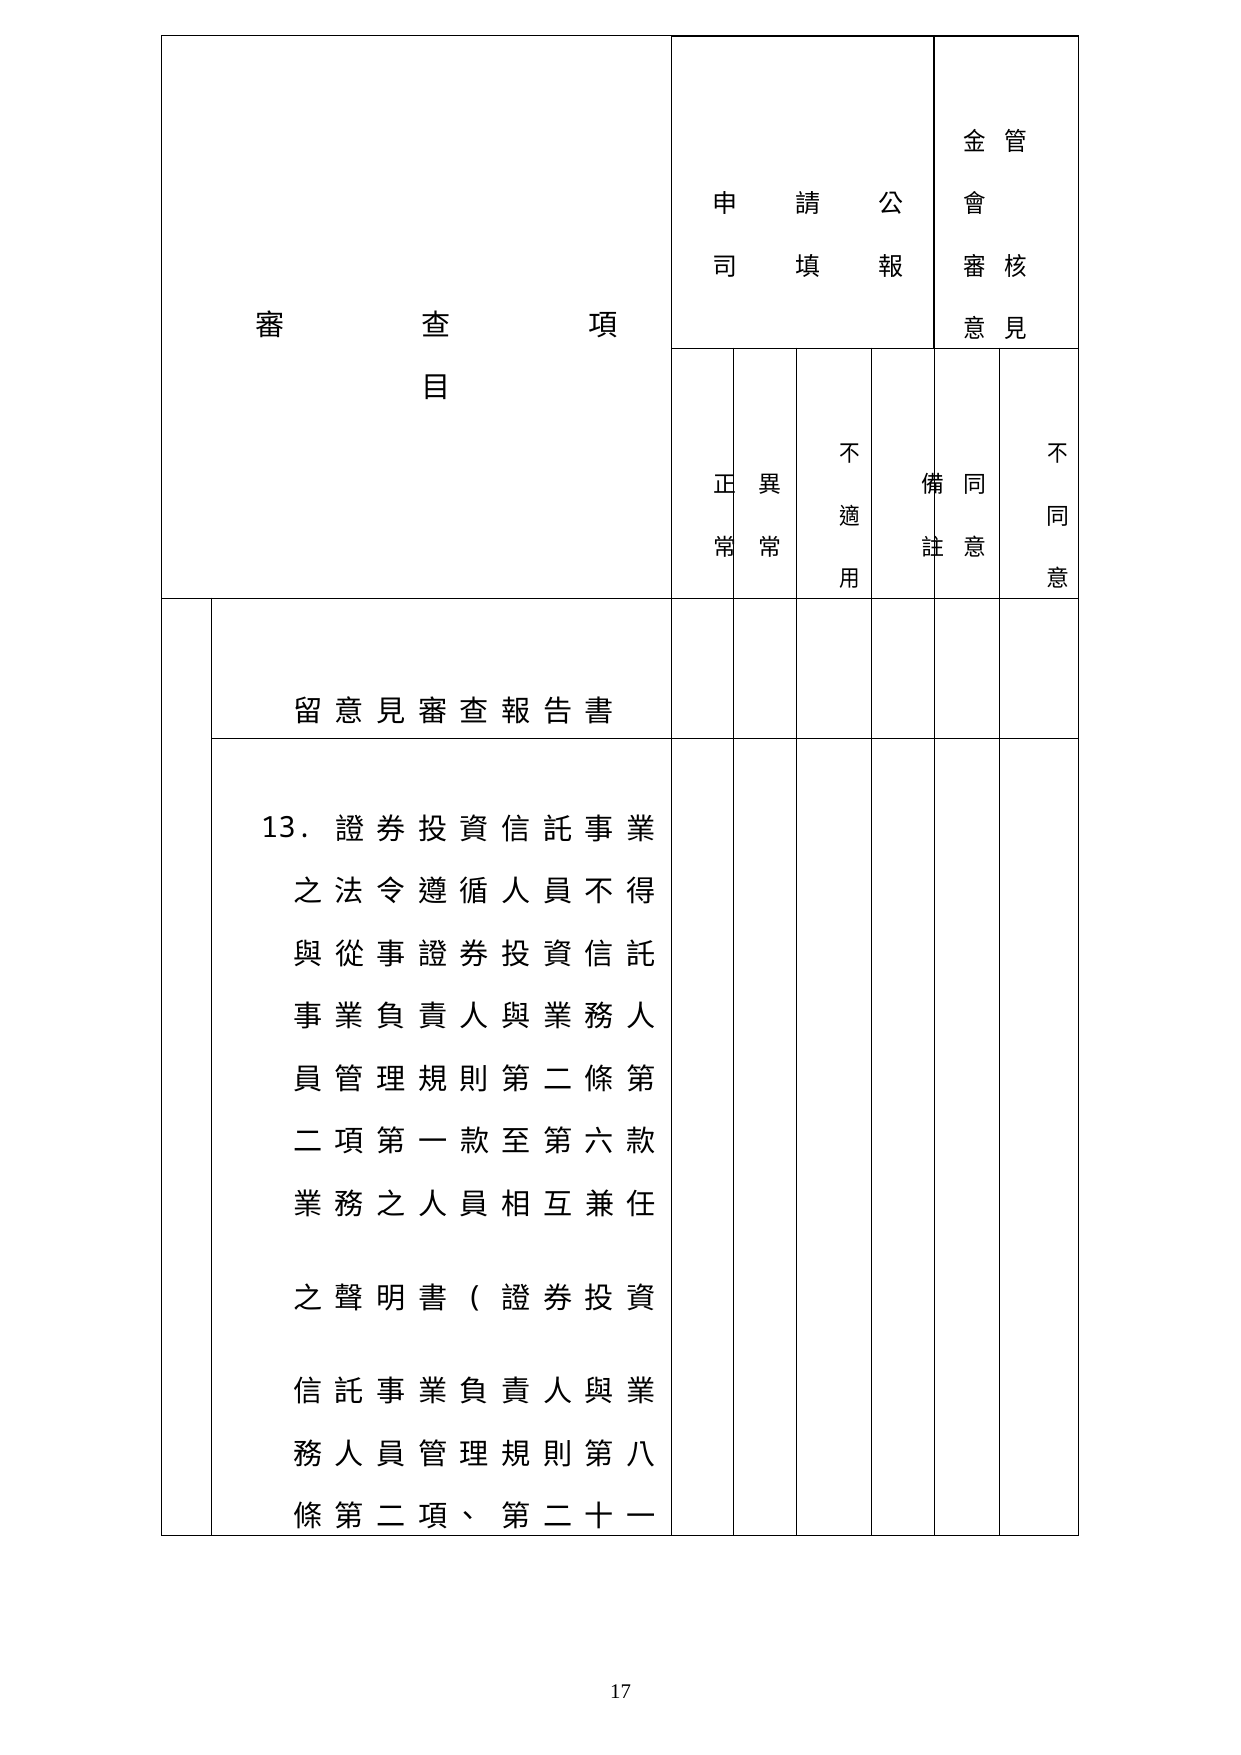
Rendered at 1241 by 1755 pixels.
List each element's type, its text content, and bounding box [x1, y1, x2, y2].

table_cell [872, 599, 934, 738]
table_cell 不同意 [1000, 349, 1078, 597]
table_cell [872, 739, 934, 1535]
table_cell [672, 739, 733, 1535]
table_cell 備註 [872, 349, 934, 597]
table_cell [1000, 599, 1078, 738]
table_header 金管會 審核意見 [935, 37, 1078, 347]
table_cell [734, 599, 796, 738]
table_cell [797, 599, 871, 738]
table_header 申 請 公 司 填 報 [672, 37, 933, 347]
table_cell 留意見審查報告書 [212, 599, 671, 738]
table_header 審 查 項 目 [162, 36, 671, 597]
table_cell [797, 739, 871, 1535]
table_cell [162, 599, 211, 1535]
table_cell [935, 599, 999, 738]
table_cell [935, 739, 999, 1535]
table_cell 不適用 [797, 349, 871, 597]
table_cell [1000, 739, 1078, 1535]
table_cell [672, 599, 733, 738]
table_cell [734, 739, 796, 1535]
table_cell 13.證券投資信託事業之法令遵循人員不得與從事證券投資信託事業負責人與業務人員管理規則第二條第二項第一款至第六款業務之人員相互兼任之聲明書(證券投資信託事業負責人與業務人員管理規則第八條第二項、第二十一 [212, 739, 671, 1535]
table_cell 正常 [672, 349, 733, 597]
table_cell 異常 [734, 349, 796, 597]
table_cell 同意 [935, 349, 999, 597]
